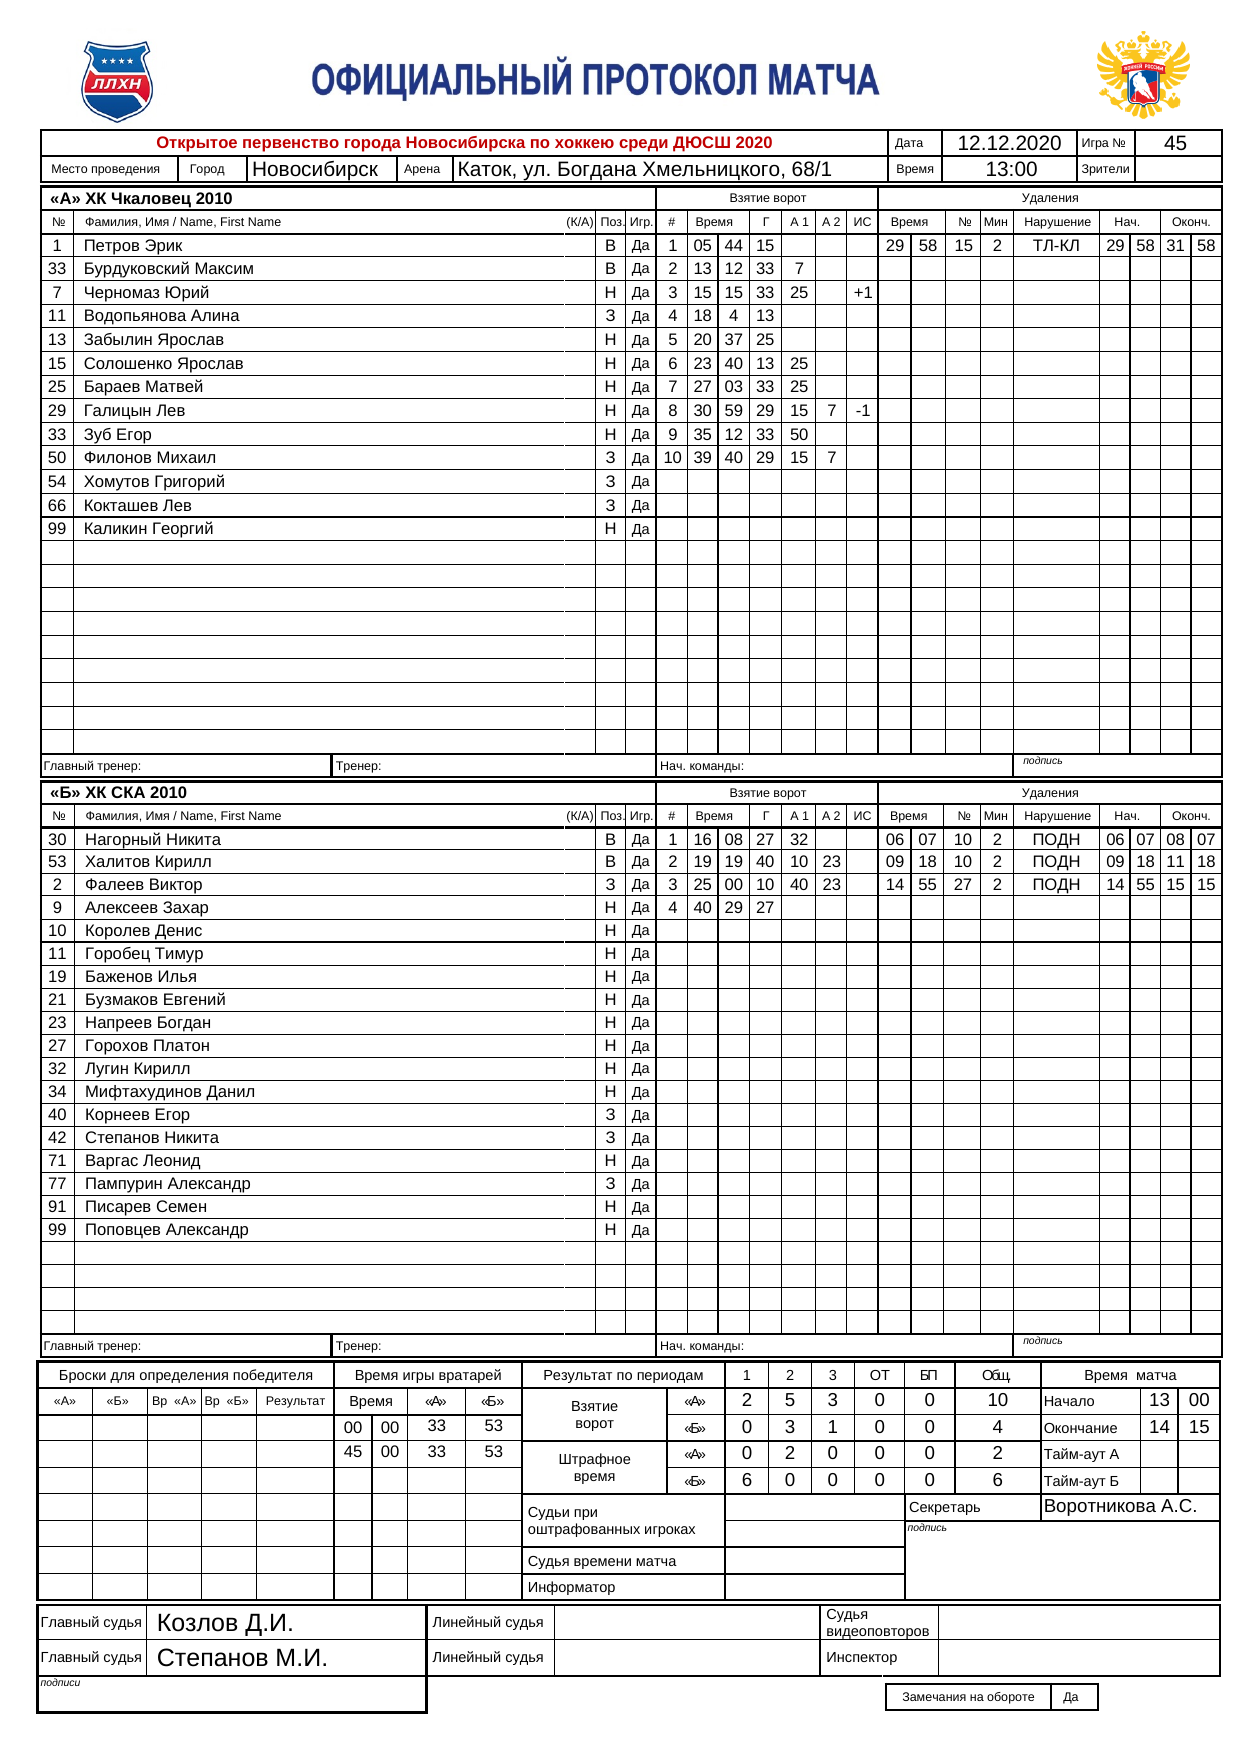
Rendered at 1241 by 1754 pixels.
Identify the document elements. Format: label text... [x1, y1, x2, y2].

table_cell 15 [782, 399, 815, 422]
table_cell [946, 494, 980, 516]
table_cell [148, 1574, 201, 1599]
table_cell [1014, 257, 1099, 280]
table_cell Да [626, 1081, 655, 1103]
table_cell Да [626, 1219, 655, 1241]
table_cell [981, 257, 1013, 280]
table_cell [782, 1081, 815, 1103]
table_cell [1161, 1127, 1190, 1149]
table_cell Инспектор [821, 1640, 938, 1675]
table_cell [1131, 659, 1160, 682]
table_cell [42, 1242, 74, 1264]
table_cell [750, 1012, 781, 1033]
table_cell [847, 730, 877, 753]
table_cell [981, 1058, 1013, 1079]
table_cell Н [596, 399, 625, 422]
table_cell [1014, 399, 1099, 422]
table_cell [39, 1416, 92, 1440]
table_cell Да [626, 966, 655, 987]
table_cell [879, 943, 910, 964]
table_cell [1192, 943, 1221, 964]
table_cell [816, 1242, 846, 1264]
table_cell [1100, 730, 1129, 753]
table_cell [1014, 966, 1099, 987]
table_cell [1014, 1173, 1099, 1195]
table_cell 11 [42, 943, 74, 964]
table_cell [750, 683, 781, 706]
table_cell [847, 494, 877, 516]
table_cell 16 [688, 829, 717, 849]
table_cell [1192, 612, 1221, 634]
table_cell [981, 588, 1013, 611]
table_cell [750, 541, 781, 564]
table_cell [1131, 1127, 1160, 1149]
table_cell [42, 730, 73, 753]
table_cell [1192, 257, 1221, 280]
table_header Взятие ворот [657, 188, 877, 209]
table_header Удаления [879, 783, 1221, 803]
table_cell [879, 257, 910, 280]
table_cell Н [596, 943, 625, 964]
table_cell [847, 235, 877, 256]
table_cell ПОДН [1014, 829, 1099, 849]
table_cell [1014, 423, 1099, 445]
table_cell 1 [42, 235, 73, 256]
table_cell [565, 376, 595, 398]
table_cell [816, 565, 846, 587]
table_cell [148, 1494, 201, 1520]
table_cell Фамилия, Имя / Name, First Name [75, 805, 565, 826]
table_cell [688, 730, 717, 753]
table_cell [657, 1035, 687, 1057]
table_cell [565, 1012, 595, 1033]
table_cell [688, 1288, 717, 1310]
table_cell [879, 1150, 910, 1172]
table_cell Н [596, 376, 625, 398]
table_cell Вр «А» [148, 1389, 201, 1413]
table_cell [1131, 612, 1160, 634]
table_cell [726, 1495, 904, 1520]
table_cell [688, 1265, 717, 1287]
table_cell [1014, 1081, 1099, 1103]
table_cell [657, 943, 687, 964]
table_cell 33 [750, 376, 781, 398]
table_cell [879, 376, 910, 398]
table_cell [981, 659, 1013, 682]
table_cell 29 [1100, 235, 1129, 256]
table_cell 14 [1100, 874, 1129, 895]
table_cell 58 [1192, 235, 1221, 256]
table_cell 18 [1131, 850, 1160, 872]
table_cell [750, 1150, 781, 1172]
table_cell [75, 1265, 564, 1287]
table_cell Штрафное время [523, 1442, 666, 1493]
table_cell [565, 281, 595, 303]
table_cell [879, 1288, 910, 1310]
table_cell [816, 730, 846, 753]
table_cell [946, 683, 980, 706]
table_cell [1014, 636, 1099, 658]
table_cell [42, 636, 73, 658]
table_cell 33 [42, 423, 73, 445]
table_cell [719, 730, 749, 753]
table_cell Главный судья [39, 1640, 146, 1675]
table_cell Да [626, 874, 655, 895]
table_cell 25 [42, 376, 73, 398]
table_cell [1100, 1012, 1129, 1033]
table_cell [719, 1081, 749, 1103]
table_cell [1014, 1311, 1099, 1333]
table_cell Г [750, 805, 781, 826]
table_cell [1161, 541, 1190, 564]
table_cell 54 [42, 470, 73, 493]
table_cell [847, 518, 877, 540]
table_cell [879, 423, 910, 445]
table_cell 53 [466, 1416, 521, 1440]
table_cell 2 [981, 235, 1013, 256]
table_cell [1014, 328, 1099, 351]
table_cell [466, 1521, 521, 1546]
table_cell [42, 565, 73, 587]
table_cell [1161, 1035, 1190, 1057]
table_cell Да [626, 518, 655, 540]
table_cell 40 [719, 352, 749, 374]
table_cell [879, 1219, 910, 1241]
table_cell [257, 1574, 333, 1599]
table_cell [1192, 376, 1221, 398]
table_cell [657, 470, 687, 493]
table_cell [719, 1150, 749, 1172]
table_cell [847, 1012, 877, 1033]
table_cell [657, 966, 687, 987]
table_cell 23 [42, 1012, 74, 1033]
table_cell [847, 1150, 877, 1172]
table_cell [944, 1081, 980, 1103]
table_header БП [905, 1363, 954, 1387]
table_cell [565, 829, 595, 849]
table_cell 15 [719, 281, 749, 303]
table_cell [93, 1441, 147, 1467]
table_cell [719, 1035, 749, 1057]
table_cell [42, 588, 73, 611]
table_cell [847, 1219, 877, 1241]
table_cell [565, 1081, 595, 1103]
table_cell [1141, 1441, 1177, 1467]
table_cell [816, 1288, 846, 1310]
table_cell [946, 518, 980, 540]
table_cell [981, 636, 1013, 658]
table_cell 4 [657, 896, 687, 918]
table_cell [1099, 1682, 1220, 1711]
table_cell Место проведения [42, 157, 177, 181]
table_cell Время [879, 211, 945, 233]
table_header Дата [889, 131, 941, 155]
table_cell 7 [782, 257, 815, 280]
table_cell ПОДН [1014, 874, 1099, 895]
table_cell 03 [719, 376, 749, 398]
table_cell [1161, 659, 1190, 682]
table_cell [719, 541, 749, 564]
table_cell 15 [1161, 874, 1190, 895]
table_cell [816, 1012, 846, 1033]
table_cell [1192, 1219, 1221, 1241]
table_cell [1131, 376, 1160, 398]
table_cell [879, 541, 910, 564]
table_cell [847, 1104, 877, 1126]
table_cell [847, 874, 877, 895]
table_cell Напреев Богдан [75, 1012, 564, 1033]
table_cell 0 [812, 1442, 854, 1467]
table_cell [565, 235, 595, 256]
table_cell [847, 850, 877, 872]
table_cell Н [596, 1058, 625, 1079]
table_cell [782, 1196, 815, 1218]
table_cell [912, 636, 945, 658]
table_cell [847, 328, 877, 351]
table_cell [719, 518, 749, 540]
table_cell [946, 399, 980, 422]
table_cell [883, 1677, 1220, 1681]
table_cell [1192, 659, 1221, 682]
table_cell [373, 1494, 407, 1520]
table_cell [42, 659, 73, 682]
table_cell [981, 920, 1013, 941]
table_cell [719, 707, 749, 729]
table_cell Арена [398, 157, 452, 181]
table_cell [1100, 966, 1129, 987]
table_cell Варгас Леонид [75, 1150, 564, 1172]
table_cell [626, 1311, 655, 1333]
table_cell [782, 966, 815, 987]
table_cell [782, 636, 815, 658]
table_cell [1014, 612, 1099, 634]
table_cell [816, 943, 846, 964]
table_cell [688, 966, 717, 987]
table_cell [719, 659, 749, 682]
table_cell 5 [657, 328, 687, 351]
table_cell [879, 920, 910, 941]
table_cell [750, 707, 781, 729]
table_cell [946, 588, 980, 611]
table_cell [202, 1494, 256, 1520]
table_cell [946, 470, 980, 493]
table_cell 7 [816, 446, 846, 469]
table_cell 20 [688, 328, 717, 351]
table_cell 50 [782, 423, 815, 445]
table_cell [657, 659, 687, 682]
table_cell [912, 1173, 943, 1195]
table_cell [74, 659, 564, 682]
table_cell [1161, 518, 1190, 540]
table_cell [1100, 281, 1129, 303]
table_cell [688, 612, 717, 634]
table_cell [1161, 588, 1190, 611]
table_cell [657, 612, 687, 634]
table_cell Мифтахудинов Данил [75, 1081, 564, 1103]
table_cell «А» [39, 1389, 92, 1413]
table_cell [1014, 1219, 1099, 1241]
table_cell Н [596, 1012, 625, 1033]
table_cell [1014, 1035, 1099, 1057]
table_cell 07 [912, 829, 943, 849]
table_cell [1100, 305, 1129, 327]
table_cell [912, 1288, 943, 1310]
table_cell [657, 1127, 687, 1149]
table_cell [719, 470, 749, 493]
table_cell [1192, 1242, 1221, 1264]
table_cell [726, 1575, 904, 1599]
table_cell [1131, 1311, 1160, 1333]
table_cell 18 [688, 305, 717, 327]
table_cell [1100, 683, 1129, 706]
table_header Время матча [1042, 1363, 1219, 1387]
table_cell [657, 1219, 687, 1241]
table_cell [782, 730, 815, 753]
table_cell З [596, 305, 625, 327]
table_cell [565, 683, 595, 706]
table_cell (К/А) [565, 805, 595, 826]
table_cell [1192, 920, 1221, 941]
table_cell # [657, 805, 687, 826]
table_cell Водопьянова Алина [74, 305, 564, 327]
table_cell 37 [719, 328, 749, 351]
table_cell [879, 1265, 910, 1287]
table_cell [782, 659, 815, 682]
table_cell Да [626, 1150, 655, 1172]
table_cell [688, 1127, 717, 1149]
table_cell Главный тренер: [42, 1335, 330, 1356]
table_cell [847, 423, 877, 445]
table_cell [719, 565, 749, 587]
table_cell [688, 1311, 717, 1333]
table_cell [912, 376, 945, 398]
table_cell [816, 588, 846, 611]
table_cell [782, 1288, 815, 1310]
table_cell В [596, 829, 625, 849]
table_cell [1131, 943, 1160, 964]
table_cell 2 [42, 874, 74, 895]
table_cell [626, 683, 655, 706]
table_cell [596, 636, 625, 658]
table_cell 19 [42, 966, 74, 987]
table_cell 35 [688, 423, 717, 445]
table_cell [847, 896, 877, 918]
table_cell Да [626, 446, 655, 469]
table_cell 09 [879, 850, 910, 872]
picture [5, 28, 1197, 129]
table_cell 15 [688, 281, 717, 303]
table_cell [42, 1311, 74, 1333]
table_cell [565, 518, 595, 540]
table_cell [466, 1494, 521, 1520]
table_cell Новосибирск [248, 157, 396, 181]
table_cell [565, 966, 595, 987]
table_cell Да [626, 850, 655, 872]
table_cell «Б» [668, 1468, 724, 1493]
table_cell [1161, 423, 1190, 445]
table_cell Н [596, 966, 625, 987]
table_cell Поз. [596, 211, 625, 233]
table_cell [1131, 730, 1160, 753]
table_cell 45 [335, 1441, 371, 1467]
table_cell [1014, 376, 1099, 398]
table_cell [1100, 470, 1129, 493]
table_cell [981, 565, 1013, 587]
table_cell [565, 920, 595, 941]
table_cell [1014, 1150, 1099, 1172]
table_cell № [944, 805, 980, 826]
table_cell [1192, 1127, 1221, 1149]
table_cell [1192, 636, 1221, 658]
table_cell Оконч. [1161, 805, 1221, 826]
table_cell подпись [1014, 1335, 1221, 1356]
table_cell 15 [1179, 1415, 1219, 1440]
table_cell [912, 1196, 943, 1218]
table_cell [782, 1242, 815, 1264]
table_cell [981, 305, 1013, 327]
table_cell 6 [657, 352, 687, 374]
table_cell [719, 1104, 749, 1126]
table_cell [1161, 966, 1190, 987]
table_cell 27 [944, 874, 980, 895]
table_cell 0 [855, 1415, 904, 1440]
table_cell 19 [688, 850, 717, 872]
table_cell Да [626, 399, 655, 422]
table_cell [847, 659, 877, 682]
table_cell [74, 612, 564, 634]
table_cell 44 [719, 235, 749, 256]
table_cell [750, 920, 781, 941]
table_cell [1131, 1035, 1160, 1057]
table_cell [257, 1416, 333, 1440]
table_cell 33 [408, 1441, 465, 1467]
table_header 1 [726, 1363, 768, 1387]
table_cell [847, 1035, 877, 1057]
table_cell А 2 [816, 805, 846, 826]
table_cell [879, 1242, 910, 1264]
table_cell 33 [750, 257, 781, 280]
table_cell [1161, 1058, 1190, 1079]
table_cell [466, 1574, 521, 1599]
table_cell [1100, 1150, 1129, 1172]
table_cell [816, 541, 846, 564]
table_cell [1014, 518, 1099, 540]
table_cell Мин [981, 211, 1013, 233]
table_cell [981, 446, 1013, 469]
table_cell [74, 636, 564, 658]
table_cell [912, 352, 945, 374]
table_cell [847, 1081, 877, 1103]
table_cell [1131, 541, 1160, 564]
table_cell [555, 1606, 819, 1639]
table_cell [847, 829, 877, 849]
table_cell [816, 423, 846, 445]
table_cell Нач. команды: [657, 1335, 1012, 1356]
table_cell [626, 588, 655, 611]
table_cell [879, 730, 910, 753]
table_cell [981, 518, 1013, 540]
table_cell [565, 850, 595, 872]
table_cell [1161, 328, 1190, 351]
table_cell [719, 494, 749, 516]
table_cell Степанов М.И. [147, 1640, 425, 1675]
table_cell [782, 1058, 815, 1079]
table_cell Халитов Кирилл [75, 850, 564, 872]
table_cell [879, 1035, 910, 1057]
table_cell Да [626, 1196, 655, 1218]
table_cell [847, 541, 877, 564]
table_cell Поповцев Александр [75, 1219, 564, 1241]
table_cell 00 [1179, 1389, 1219, 1413]
table_cell [946, 446, 980, 469]
table_cell 0 [726, 1415, 768, 1440]
table_cell Н [596, 1035, 625, 1057]
table_cell [912, 920, 943, 941]
table_cell [74, 683, 564, 706]
table_cell 66 [42, 494, 73, 516]
table_cell [912, 470, 945, 493]
table_cell [1161, 446, 1190, 469]
table_cell [782, 1265, 815, 1287]
table_cell «Б » [466, 1389, 521, 1413]
table_cell [946, 305, 980, 327]
table_cell [565, 1173, 595, 1195]
table_cell ТЛ-КЛ [1014, 235, 1099, 256]
table_cell [1192, 1150, 1221, 1172]
table_cell [408, 1547, 465, 1573]
table_cell [148, 1547, 201, 1573]
table_cell [879, 636, 910, 658]
table_cell [596, 683, 625, 706]
table_cell [816, 1150, 846, 1172]
table_cell [39, 1468, 92, 1493]
table_cell 11 [1161, 850, 1190, 872]
table_cell [1131, 1150, 1160, 1172]
table_cell 4 [657, 305, 687, 327]
table_cell [944, 1035, 980, 1057]
table_cell [1192, 305, 1221, 327]
table_cell [847, 588, 877, 611]
table_cell Фалеев Виктор [75, 874, 564, 895]
table_cell [816, 1104, 846, 1126]
table_cell [202, 1574, 256, 1599]
table_cell [42, 707, 73, 729]
table_cell [1131, 707, 1160, 729]
table_cell [912, 1035, 943, 1057]
table_cell [1161, 352, 1190, 374]
table_cell [981, 494, 1013, 516]
table_cell [1192, 1012, 1221, 1033]
table_cell [719, 588, 749, 611]
table_cell [879, 1311, 910, 1333]
table_cell [1161, 1242, 1190, 1264]
table_cell Игр. [626, 211, 655, 233]
table_cell [944, 1219, 980, 1241]
table_cell [1014, 565, 1099, 587]
table_cell Тайм-аут А [1042, 1441, 1140, 1467]
table_cell [879, 470, 910, 493]
table_cell 3 [657, 281, 687, 303]
table_cell [816, 494, 846, 516]
table_cell [1131, 518, 1160, 540]
table_cell Н [596, 989, 625, 1011]
table_cell 0 [855, 1442, 904, 1467]
table_cell [946, 257, 980, 280]
table_cell [879, 966, 910, 987]
table_cell [912, 423, 945, 445]
table_cell [879, 588, 910, 611]
table_cell № [42, 805, 74, 826]
table_cell 6 [956, 1468, 1040, 1493]
table_cell 10 [782, 850, 815, 872]
table_cell 0 [905, 1468, 954, 1493]
table_cell [912, 541, 945, 564]
table_cell [946, 612, 980, 634]
table_cell Да [626, 896, 655, 918]
table_cell [912, 1242, 943, 1264]
table_cell [912, 257, 945, 280]
table_cell [946, 281, 980, 303]
table_cell [912, 399, 945, 422]
table_cell [1014, 989, 1099, 1011]
table_cell [42, 683, 73, 706]
table_cell «Б» [668, 1415, 724, 1440]
table_cell [1192, 281, 1221, 303]
table_cell [1161, 1311, 1190, 1333]
table_cell [1014, 588, 1099, 611]
table_cell 6 [726, 1468, 768, 1493]
table_cell [657, 588, 687, 611]
table_cell [719, 683, 749, 706]
table_cell [688, 1173, 717, 1195]
table_cell [688, 659, 717, 682]
table_cell [816, 683, 846, 706]
table_cell [1131, 1104, 1160, 1126]
table_cell [879, 494, 910, 516]
table_cell З [596, 1173, 625, 1195]
table_cell [782, 494, 815, 516]
table_cell ИС [847, 211, 877, 233]
table_cell З [596, 470, 625, 493]
table_cell [42, 1265, 74, 1287]
table_cell [1192, 1104, 1221, 1126]
table_cell [1014, 1242, 1099, 1264]
table_cell [946, 328, 980, 351]
table_cell 1 [657, 829, 687, 849]
table_cell Время [688, 211, 749, 233]
table_cell [750, 1173, 781, 1195]
table_cell [565, 874, 595, 895]
table_cell 7 [816, 399, 846, 422]
table_cell [1100, 989, 1129, 1011]
table_cell [1161, 257, 1190, 280]
table_cell [1179, 1441, 1219, 1467]
table_cell [596, 659, 625, 682]
table_cell [1014, 896, 1099, 918]
table_cell [565, 446, 595, 469]
table_cell 15 [946, 235, 980, 256]
table_cell [93, 1468, 147, 1493]
table_cell [1014, 1012, 1099, 1033]
table_cell 13 [750, 305, 781, 327]
table_cell [148, 1468, 201, 1493]
table_cell 2 [956, 1442, 1040, 1467]
table_cell [335, 1547, 371, 1573]
table_cell Время [889, 157, 941, 181]
table_cell [816, 281, 846, 303]
table_cell [750, 612, 781, 634]
table_cell [373, 1468, 407, 1493]
table_cell [782, 1219, 815, 1241]
table_cell Пампурин Александр [75, 1173, 564, 1195]
table_cell [782, 565, 815, 587]
table_cell 13 [688, 257, 717, 280]
table_cell 0 [769, 1468, 811, 1493]
table_cell Каток, ул. Богдана Хмельницкого, 68/1 [454, 157, 887, 181]
table_cell Да [626, 1035, 655, 1057]
table_cell [657, 1173, 687, 1195]
table_cell 08 [719, 829, 749, 849]
table_cell 25 [782, 376, 815, 398]
table_cell [912, 730, 945, 753]
table_cell 07 [1131, 829, 1160, 849]
table_cell [1192, 588, 1221, 611]
table_cell [912, 896, 943, 918]
table_cell Зуб Егор [74, 423, 564, 445]
table_cell [565, 1104, 595, 1126]
table_cell [657, 1242, 687, 1264]
table_cell [847, 989, 877, 1011]
table_cell [912, 1150, 943, 1172]
table_cell [750, 1265, 781, 1287]
table_cell Да [626, 920, 655, 941]
table_cell 2 [981, 874, 1013, 895]
table_cell 23 [688, 352, 717, 374]
table_cell [879, 1127, 910, 1149]
table_cell 15 [750, 235, 781, 256]
table_cell [688, 1242, 717, 1264]
table_cell [74, 707, 564, 729]
table_cell [93, 1521, 147, 1546]
table_cell [750, 565, 781, 587]
table_cell [1014, 1288, 1099, 1310]
table_cell 5 [769, 1389, 811, 1413]
table_cell [847, 1265, 877, 1287]
table_cell Да [626, 494, 655, 516]
table_cell [782, 612, 815, 634]
table_cell [750, 989, 781, 1011]
table_cell [816, 636, 846, 658]
table_cell [1014, 730, 1099, 753]
table_cell 25 [782, 281, 815, 303]
table_cell [1161, 730, 1190, 753]
table_cell 9 [42, 896, 74, 918]
table_cell ИС [847, 805, 877, 826]
table_cell Город [179, 157, 246, 181]
table_cell [596, 565, 625, 587]
table_cell А 2 [816, 211, 846, 233]
table_cell [981, 399, 1013, 422]
table_cell [565, 989, 595, 1011]
table_cell [626, 565, 655, 587]
table_cell [946, 352, 980, 374]
table_cell [847, 257, 877, 280]
table_cell Результат [257, 1389, 333, 1413]
table_cell [657, 1150, 687, 1172]
table_cell [1161, 1219, 1190, 1241]
table_cell [782, 707, 815, 729]
table_cell [750, 1288, 781, 1310]
table_cell [981, 1150, 1013, 1172]
table_cell [1161, 612, 1190, 634]
table_cell Да [626, 328, 655, 351]
table_cell Главный тренер: [42, 755, 330, 776]
table_header Время игры вратарей [335, 1363, 521, 1387]
table_cell [1131, 257, 1160, 280]
table_cell Начало [1042, 1389, 1140, 1413]
table_cell [1100, 446, 1129, 469]
table_cell [750, 636, 781, 658]
table_cell [1192, 966, 1221, 987]
table_cell [944, 1196, 980, 1218]
table_cell [816, 1081, 846, 1103]
table_cell 1 [812, 1415, 854, 1440]
table_cell [816, 1173, 846, 1195]
table_cell [944, 1311, 980, 1333]
table_cell [657, 920, 687, 941]
table_cell [688, 494, 717, 516]
table_cell [565, 1035, 595, 1057]
table_cell [1192, 541, 1221, 564]
table_cell Время [335, 1389, 407, 1413]
table_cell [1179, 1468, 1219, 1493]
table_cell [1192, 518, 1221, 540]
table_cell [1192, 989, 1221, 1011]
table_cell [816, 305, 846, 327]
table_header 12.12.2020 [943, 131, 1076, 155]
table_cell [74, 588, 564, 611]
table_cell [688, 565, 717, 587]
table_cell [565, 423, 595, 445]
table_cell Н [596, 1196, 625, 1218]
table_cell [565, 730, 595, 753]
table_cell Писарев Семен [75, 1196, 564, 1218]
table_cell [879, 565, 910, 587]
table_cell [981, 423, 1013, 445]
table_cell [816, 1058, 846, 1079]
table_cell [596, 588, 625, 611]
table_cell [1161, 1265, 1190, 1287]
table_cell [42, 612, 73, 634]
table_cell 29 [750, 399, 781, 422]
table_cell [1161, 376, 1190, 398]
table_header Открытое первенство города Новосибирска по хоккею среди ДЮСШ 2020 [42, 131, 887, 155]
table_cell 13 [750, 352, 781, 374]
table_cell 40 [42, 1104, 74, 1126]
table_cell [847, 446, 877, 469]
table_cell [944, 920, 980, 941]
table_cell [335, 1574, 371, 1599]
table_cell [912, 565, 945, 587]
table_header Общ. [956, 1363, 1040, 1387]
table_cell [148, 1521, 201, 1546]
table_cell [1131, 1288, 1160, 1310]
table_cell [1161, 920, 1190, 941]
table_cell [847, 920, 877, 941]
table_cell [1161, 683, 1190, 706]
table_cell 06 [879, 829, 910, 849]
table_cell [657, 565, 687, 587]
table_cell [782, 518, 815, 540]
table_cell Нач. [1100, 211, 1160, 233]
table_cell [816, 1311, 846, 1333]
table_cell «А» [668, 1389, 724, 1413]
table_cell [1192, 494, 1221, 516]
table_cell [688, 541, 717, 564]
table_cell № [42, 211, 73, 233]
table_cell Нарушение [1014, 805, 1099, 826]
table_cell [1192, 1311, 1221, 1333]
table_cell [879, 1058, 910, 1079]
table_cell З [596, 1127, 625, 1149]
table_cell [1100, 1035, 1129, 1057]
table_cell Горобец Тимур [75, 943, 564, 964]
table_cell [816, 518, 846, 540]
table_cell [750, 588, 781, 611]
table_cell [719, 1127, 749, 1149]
table_cell [981, 1288, 1013, 1310]
table_cell 40 [688, 896, 717, 918]
table_header Броски для определения победителя [39, 1363, 333, 1387]
table_cell [847, 943, 877, 964]
table_cell [688, 588, 717, 611]
table_cell 27 [42, 1035, 74, 1057]
table_cell [879, 1104, 910, 1126]
table_cell Да [626, 1058, 655, 1079]
table_cell [565, 257, 595, 280]
table_cell [565, 1311, 595, 1333]
table_cell [944, 896, 980, 918]
table_cell [750, 659, 781, 682]
table_cell [912, 518, 945, 540]
table_cell [1192, 352, 1221, 374]
table_cell [719, 989, 749, 1011]
table_cell [626, 707, 655, 729]
table_cell [1100, 1242, 1129, 1264]
table_cell [555, 1640, 819, 1675]
table_cell № [946, 211, 980, 233]
table_cell [816, 989, 846, 1011]
table_cell [626, 1288, 655, 1310]
table_cell [1161, 896, 1190, 918]
table_cell [657, 1104, 687, 1126]
table_cell [981, 1265, 1013, 1287]
table_cell [1014, 446, 1099, 469]
table_cell [719, 1173, 749, 1195]
table_cell [981, 612, 1013, 634]
table_cell [816, 328, 846, 351]
table_cell [847, 636, 877, 658]
table_cell [596, 730, 625, 753]
table_cell [816, 1265, 846, 1287]
table_cell [847, 612, 877, 634]
table_cell 0 [812, 1468, 854, 1493]
table_cell [1014, 707, 1099, 729]
table_cell 08 [1161, 829, 1190, 849]
table_cell [1131, 423, 1160, 445]
table_cell Бараев Матвей [74, 376, 564, 398]
table_cell [912, 1081, 943, 1103]
table_cell [1131, 636, 1160, 658]
table_cell [1161, 305, 1190, 327]
table_cell [1192, 707, 1221, 729]
table_cell [981, 943, 1013, 964]
table_cell [202, 1521, 256, 1546]
table_cell 21 [42, 989, 74, 1011]
table_cell Нарушение [1014, 211, 1099, 233]
table_cell [1100, 659, 1129, 682]
table_cell Лугин Кирилл [75, 1058, 564, 1079]
table_cell [816, 920, 846, 941]
table_cell [1131, 494, 1160, 516]
table_cell [981, 1196, 1013, 1218]
table_cell [657, 494, 687, 516]
table_cell [816, 896, 846, 918]
table_cell [657, 683, 687, 706]
table_cell [750, 1081, 781, 1103]
table_cell А 1 [782, 805, 815, 826]
table_cell [981, 730, 1013, 753]
table_cell [39, 1574, 92, 1599]
table_cell [688, 1012, 717, 1033]
table_cell 2 [726, 1389, 768, 1413]
table_cell [75, 1242, 564, 1264]
table_cell [1131, 966, 1160, 987]
table_cell 00 [335, 1416, 371, 1440]
table_cell [981, 707, 1013, 729]
table_cell [1014, 1196, 1099, 1218]
table_cell [750, 1035, 781, 1057]
table_cell [1014, 1058, 1099, 1079]
table_cell [1100, 612, 1129, 634]
table_cell 59 [719, 399, 749, 422]
table_cell [1161, 636, 1190, 658]
table_cell [257, 1468, 333, 1493]
table_cell [912, 1219, 943, 1241]
table_cell [1131, 1058, 1160, 1079]
table_cell Галицын Лев [74, 399, 564, 422]
table_cell [1161, 1012, 1190, 1033]
table_cell [912, 683, 945, 706]
table_cell 3 [812, 1389, 854, 1413]
table_cell [1192, 896, 1221, 918]
table_cell [1192, 683, 1221, 706]
table_cell [74, 541, 564, 564]
table_cell [879, 305, 910, 327]
table_cell [879, 1196, 910, 1218]
table_cell [565, 1150, 595, 1172]
table_cell [944, 1104, 980, 1126]
table_cell [946, 636, 980, 658]
table_cell [782, 989, 815, 1011]
table_cell Да [626, 829, 655, 849]
table_cell [1014, 1127, 1099, 1149]
table_cell 14 [879, 874, 910, 895]
table_cell [1100, 399, 1129, 422]
table_cell [1161, 1196, 1190, 1218]
table_cell [1131, 1242, 1160, 1264]
table_header Результат по периодам [523, 1363, 724, 1387]
table_cell Судья видеоповторов [821, 1606, 938, 1639]
table_cell [1100, 376, 1129, 398]
table_cell Хомутов Григорий [74, 470, 564, 493]
table_cell +1 [847, 281, 877, 303]
table_cell 30 [42, 829, 74, 849]
table_header Замечания на обороте [887, 1685, 1050, 1709]
table_cell [750, 1058, 781, 1079]
table_cell Н [596, 352, 625, 374]
table_cell [202, 1547, 256, 1573]
table_cell [1014, 305, 1099, 327]
table_cell [1131, 328, 1160, 351]
table_cell [912, 588, 945, 611]
table_cell Оконч. [1161, 211, 1221, 233]
table_cell [1014, 281, 1099, 303]
table_cell Линейный судья [428, 1640, 554, 1675]
table_cell 23 [816, 850, 846, 872]
table_cell 3 [769, 1415, 811, 1440]
table_cell 0 [726, 1442, 768, 1467]
table_cell [981, 328, 1013, 351]
table_cell [847, 683, 877, 706]
table_cell [981, 1173, 1013, 1195]
table_cell [1100, 1127, 1129, 1149]
table_cell [912, 943, 943, 964]
table_cell [1131, 352, 1160, 374]
table_cell [847, 1173, 877, 1195]
table_cell [944, 1058, 980, 1079]
table_cell [1131, 920, 1160, 941]
table_cell 99 [42, 1219, 74, 1241]
table_cell [688, 1150, 717, 1172]
table_cell [257, 1521, 333, 1546]
table_cell [93, 1494, 147, 1520]
table_cell [657, 1288, 687, 1310]
table_cell Да [626, 423, 655, 445]
table_cell [466, 1547, 521, 1573]
table_cell [816, 707, 846, 729]
table_cell [912, 305, 945, 327]
table_cell [879, 352, 910, 374]
table_cell 09 [1100, 850, 1129, 872]
table_cell [750, 1127, 781, 1149]
table_cell [335, 1521, 371, 1546]
table_cell 10 [956, 1389, 1040, 1413]
table_cell [39, 1521, 92, 1546]
table_cell Да [626, 943, 655, 964]
table_cell Да [626, 281, 655, 303]
table_cell [565, 588, 595, 611]
table_cell [912, 966, 943, 987]
table_cell [257, 1494, 333, 1520]
table_cell [719, 1265, 749, 1287]
table_cell [1100, 588, 1129, 611]
table_cell [879, 683, 910, 706]
table_cell Главный судья [39, 1606, 146, 1639]
table_cell [750, 1219, 781, 1241]
table_cell 7 [657, 376, 687, 398]
table_header Игра № [1078, 131, 1134, 155]
table_cell Время [879, 805, 943, 826]
table_cell [1100, 423, 1129, 445]
table_cell [1192, 1288, 1221, 1310]
table_cell [1100, 328, 1129, 351]
table_cell [626, 541, 655, 564]
table_cell [596, 1242, 625, 1264]
table_cell [93, 1547, 147, 1573]
table_cell [719, 1288, 749, 1310]
table_cell [944, 1265, 980, 1287]
table_cell [1131, 1196, 1160, 1218]
table_cell [657, 636, 687, 658]
table_cell [1100, 518, 1129, 540]
table_cell 10 [944, 850, 980, 872]
table_cell Нагорный Никита [75, 829, 564, 849]
table_cell Да [626, 376, 655, 398]
table_cell Солошенко Ярослав [74, 352, 564, 374]
table_cell [981, 1242, 1013, 1264]
table_cell [373, 1574, 407, 1599]
table_cell 2 [657, 257, 687, 280]
table_cell 7 [42, 281, 73, 303]
table_cell Баженов Илья [75, 966, 564, 987]
table_cell [939, 1640, 1219, 1675]
table_cell [981, 1104, 1013, 1126]
table_cell 2 [981, 829, 1013, 849]
table_cell [816, 1196, 846, 1218]
table_cell [565, 659, 595, 682]
table_header Да [1052, 1685, 1097, 1709]
table_cell А 1 [782, 211, 815, 233]
table_cell [39, 1441, 92, 1467]
table_cell 14 [1141, 1415, 1177, 1440]
table_cell [782, 470, 815, 493]
table_cell [1161, 707, 1190, 729]
table_header Взятие ворот [657, 783, 877, 803]
table_cell [912, 1127, 943, 1149]
table_cell [565, 470, 595, 493]
table_cell [74, 730, 564, 753]
table_cell [981, 1219, 1013, 1241]
table_cell 2 [769, 1442, 811, 1467]
table_cell Н [596, 1081, 625, 1103]
table_cell подпись [906, 1522, 1219, 1599]
table_cell [816, 1035, 846, 1057]
table_cell Тренер: [333, 1335, 655, 1356]
table_cell Степанов Никита [75, 1127, 564, 1149]
table_cell [565, 1219, 595, 1241]
table_cell [981, 683, 1013, 706]
table_cell Бурдуковский Максим [74, 257, 564, 280]
table_cell [847, 352, 877, 374]
table_cell [1100, 896, 1129, 918]
table_cell [981, 989, 1013, 1011]
table_cell 27 [750, 896, 781, 918]
table_cell З [596, 446, 625, 469]
table_cell [944, 943, 980, 964]
table_cell [1192, 1196, 1221, 1218]
table_cell [1141, 1468, 1177, 1493]
table_cell Да [626, 989, 655, 1011]
table_cell Королев Денис [75, 920, 564, 941]
table_cell [688, 1219, 717, 1241]
table_cell [912, 446, 945, 469]
table_cell 27 [688, 376, 717, 398]
table_cell [1100, 1173, 1129, 1195]
table_cell [688, 1081, 717, 1103]
table_cell Поз. [596, 805, 625, 826]
table_cell Игр. [626, 805, 655, 826]
table_cell 33 [408, 1416, 465, 1440]
table_cell [879, 446, 910, 469]
table_cell [981, 1311, 1013, 1333]
table_cell [981, 896, 1013, 918]
table_cell 29 [750, 446, 781, 469]
table_cell [1014, 541, 1099, 564]
table_cell [657, 1012, 687, 1033]
table_cell [981, 470, 1013, 493]
table_cell [782, 305, 815, 327]
table_cell [148, 1416, 201, 1440]
table_cell [1100, 636, 1129, 658]
table_cell [565, 707, 595, 729]
table_cell [847, 966, 877, 987]
table_cell В [596, 257, 625, 280]
table_cell [847, 565, 877, 587]
table_cell [1161, 1150, 1190, 1172]
table_cell [912, 281, 945, 303]
table_cell [879, 1173, 910, 1195]
table_cell [981, 376, 1013, 398]
table_cell [202, 1441, 256, 1467]
table_cell Да [626, 257, 655, 280]
table_cell [782, 683, 815, 706]
table_cell [565, 352, 595, 374]
table_cell [981, 1035, 1013, 1057]
table_cell [1131, 683, 1160, 706]
table_cell 00 [373, 1416, 407, 1440]
table_cell 25 [750, 328, 781, 351]
table_cell Н [596, 1150, 625, 1172]
table_cell [1131, 896, 1160, 918]
table_cell 10 [750, 874, 781, 895]
table_cell [1100, 1058, 1129, 1079]
table_cell Бузмаков Евгений [75, 989, 564, 1011]
table_header 3 [812, 1363, 854, 1387]
table_cell [1161, 1288, 1190, 1310]
table_cell [981, 1127, 1013, 1149]
table_cell [1192, 730, 1221, 753]
table_cell Да [626, 470, 655, 493]
table_cell 40 [719, 446, 749, 469]
table_cell [428, 1677, 882, 1711]
table_cell [657, 707, 687, 729]
table_cell 71 [42, 1150, 74, 1172]
table_cell Корнеев Егор [75, 1104, 564, 1126]
table_cell [782, 1311, 815, 1333]
table_cell Зрители [1078, 157, 1134, 181]
table_cell 33 [42, 257, 73, 280]
table_cell [750, 966, 781, 987]
table_cell 10 [657, 446, 687, 469]
table_cell [946, 541, 980, 564]
table_cell 06 [1100, 829, 1129, 849]
table_cell [782, 1173, 815, 1195]
table_cell [408, 1574, 465, 1599]
table_cell [565, 612, 595, 634]
table_cell [981, 541, 1013, 564]
table_cell [750, 1104, 781, 1126]
table_cell (К/А) [565, 211, 595, 233]
table_cell [626, 636, 655, 658]
table_cell [750, 494, 781, 516]
table_cell 33 [750, 423, 781, 445]
table_cell В [596, 235, 625, 256]
table_cell [1192, 1173, 1221, 1195]
table_cell [719, 943, 749, 964]
table_cell [373, 1547, 407, 1573]
table_cell «Б» [93, 1389, 147, 1413]
table_cell 30 [688, 399, 717, 422]
table_cell [596, 541, 625, 564]
table_cell [1014, 352, 1099, 374]
table_cell [750, 470, 781, 493]
table_cell [596, 1288, 625, 1310]
table_cell [782, 328, 815, 351]
table_cell Н [596, 1219, 625, 1241]
table_cell 18 [1192, 850, 1221, 872]
table_cell 12 [719, 423, 749, 445]
table_cell [1100, 541, 1129, 564]
table_cell 91 [42, 1196, 74, 1218]
table_cell подписи [39, 1677, 425, 1711]
table_cell [879, 1012, 910, 1033]
table_cell [1131, 588, 1160, 611]
table_cell [816, 612, 846, 634]
table_cell [93, 1416, 147, 1440]
table_cell [657, 1311, 687, 1333]
table_cell [596, 1265, 625, 1287]
table_cell 13:00 [943, 157, 1076, 181]
table_cell [782, 541, 815, 564]
table_cell 2 [981, 850, 1013, 872]
table_cell 40 [750, 850, 781, 872]
table_cell 0 [855, 1389, 904, 1413]
table_cell Судья времени матча [523, 1548, 724, 1573]
table_cell [1014, 943, 1099, 964]
table_cell [565, 494, 595, 516]
table_cell 77 [42, 1173, 74, 1195]
table_cell 19 [719, 850, 749, 872]
table_cell [782, 920, 815, 941]
table_cell [847, 1288, 877, 1310]
table_cell 55 [1131, 874, 1160, 895]
table_cell [816, 659, 846, 682]
table_cell [1161, 1104, 1190, 1126]
table_cell [816, 829, 846, 849]
table_cell [565, 1265, 595, 1287]
table_cell 0 [905, 1389, 954, 1413]
table_cell 32 [42, 1058, 74, 1079]
table_cell [879, 989, 910, 1011]
table_cell [750, 518, 781, 540]
table_cell [565, 896, 595, 918]
table_cell Петров Эрик [74, 235, 564, 256]
table_cell [912, 612, 945, 634]
table_cell [1014, 1104, 1099, 1126]
table_cell [1100, 920, 1129, 941]
table_cell [1192, 1265, 1221, 1287]
table_cell [1100, 1196, 1129, 1218]
table_cell [1100, 565, 1129, 587]
table_cell 12 [719, 257, 749, 280]
table_cell [816, 235, 846, 256]
table_cell [944, 1150, 980, 1172]
table_cell 53 [466, 1441, 521, 1467]
table_cell [782, 1035, 815, 1057]
table_cell [944, 966, 980, 987]
table_cell [719, 612, 749, 634]
table_cell [657, 1058, 687, 1079]
table_cell [1161, 494, 1190, 516]
table_cell [879, 518, 910, 540]
table_cell [719, 1012, 749, 1033]
table_cell [1192, 1035, 1221, 1057]
table_cell [750, 1196, 781, 1218]
table_cell [912, 1012, 943, 1033]
table_cell Н [596, 423, 625, 445]
table_cell [688, 920, 717, 941]
table_cell 18 [912, 850, 943, 872]
table_cell [782, 1012, 815, 1033]
table_cell [944, 1173, 980, 1195]
table_cell Алексеев Захар [75, 896, 564, 918]
table_cell [1192, 1058, 1221, 1079]
table_cell [981, 966, 1013, 987]
table_cell Филонов Михаил [74, 446, 564, 469]
table_cell [1131, 446, 1160, 469]
table_cell [847, 1058, 877, 1079]
table_cell [688, 636, 717, 658]
table_cell [1136, 157, 1221, 181]
table_cell [657, 730, 687, 753]
table_cell [750, 730, 781, 753]
table_cell Г [750, 211, 781, 233]
table_cell Время [688, 805, 749, 826]
table_cell [596, 612, 625, 634]
table_cell 29 [42, 399, 73, 422]
table_cell [1100, 494, 1129, 516]
table_cell Н [596, 281, 625, 303]
table_cell [847, 305, 877, 327]
table_cell [688, 1196, 717, 1218]
table_cell 23 [816, 874, 846, 895]
table_cell [1014, 1265, 1099, 1287]
table_cell [847, 1196, 877, 1218]
table_cell [912, 328, 945, 351]
table_cell [1161, 943, 1190, 964]
table_cell [912, 1058, 943, 1079]
table_cell [879, 707, 910, 729]
table_cell [596, 1311, 625, 1333]
table_header «Б» ХК СКА 2010 [42, 783, 655, 803]
table_cell [42, 1288, 74, 1310]
table_cell [75, 1288, 564, 1310]
table_cell [946, 376, 980, 398]
table_cell «А» [668, 1442, 724, 1467]
table_cell [565, 1127, 595, 1149]
table_cell [847, 376, 877, 398]
table_cell З [596, 494, 625, 516]
table_cell Фамилия, Имя / Name, First Name [74, 211, 565, 233]
table_cell [1100, 1081, 1129, 1103]
table_cell Н [596, 896, 625, 918]
table_cell 13 [42, 328, 73, 351]
table_cell [1131, 399, 1160, 422]
table_cell [1192, 565, 1221, 587]
table_cell 0 [905, 1415, 954, 1440]
table_cell [565, 1196, 595, 1218]
table_cell [565, 636, 595, 658]
table_header ОТ [855, 1363, 904, 1387]
table_cell [719, 1196, 749, 1218]
table_cell 3 [657, 874, 687, 895]
table_cell [1100, 1311, 1129, 1333]
table_cell [750, 1242, 781, 1264]
table_cell [39, 1547, 92, 1573]
table_cell [782, 235, 815, 256]
table_cell [750, 1311, 781, 1333]
table_cell Да [626, 352, 655, 374]
table_cell [1100, 943, 1129, 964]
table_cell [726, 1548, 904, 1573]
table_cell [565, 1242, 595, 1264]
table_cell [1192, 446, 1221, 469]
table_cell -1 [847, 399, 877, 422]
table_header «А» ХК Чкаловец 2010 [42, 188, 655, 209]
table_cell [626, 1242, 655, 1264]
table_cell [981, 281, 1013, 303]
table_cell 58 [1131, 235, 1160, 256]
table_cell [782, 1104, 815, 1126]
table_cell [688, 470, 717, 493]
table_cell [847, 470, 877, 493]
table_cell 15 [782, 446, 815, 469]
table_cell [719, 966, 749, 987]
table_cell [1014, 683, 1099, 706]
table_cell [688, 943, 717, 964]
table_cell [879, 328, 910, 351]
table_cell [1161, 565, 1190, 587]
table_cell [657, 541, 687, 564]
table_cell [946, 730, 980, 753]
table_cell [335, 1494, 371, 1520]
table_cell [1161, 989, 1190, 1011]
table_cell [782, 896, 815, 918]
table_cell [657, 1081, 687, 1103]
table_cell 4 [956, 1415, 1040, 1440]
table_cell 58 [912, 235, 945, 256]
table_cell [1100, 257, 1129, 280]
table_cell [879, 896, 910, 918]
table_cell [1161, 470, 1190, 493]
table_cell 4 [719, 305, 749, 327]
table_cell [1100, 1219, 1129, 1241]
table_cell [565, 1058, 595, 1079]
table_cell Секретарь [906, 1495, 1040, 1520]
table_cell [565, 305, 595, 327]
table_cell [816, 257, 846, 280]
table_cell [565, 565, 595, 587]
table_cell [912, 1265, 943, 1287]
table_cell Тайм-аут Б [1042, 1468, 1140, 1493]
table_cell 99 [42, 518, 73, 540]
table_cell Кокташев Лев [74, 494, 564, 516]
table_cell [1161, 1173, 1190, 1195]
table_cell [1100, 1104, 1129, 1126]
table_cell [946, 659, 980, 682]
table_cell [1100, 707, 1129, 729]
table_cell [847, 1242, 877, 1264]
table_cell З [596, 1104, 625, 1126]
table_cell [688, 1104, 717, 1126]
table_cell 9 [657, 423, 687, 445]
table_cell [847, 1127, 877, 1149]
table_cell подпись [1014, 755, 1221, 776]
table_cell 29 [879, 235, 910, 256]
table_cell [657, 1196, 687, 1218]
table_cell Окончание [1042, 1415, 1140, 1440]
table_cell 0 [855, 1468, 904, 1493]
table_cell [944, 1127, 980, 1149]
table_cell 15 [42, 352, 73, 374]
table_cell [1131, 1012, 1160, 1033]
table_cell [1131, 1081, 1160, 1103]
table_cell [879, 1081, 910, 1103]
table_cell [816, 470, 846, 493]
table_cell [981, 1012, 1013, 1033]
table_cell [1100, 1265, 1129, 1287]
table_cell [408, 1521, 465, 1546]
table_cell 1 [657, 235, 687, 256]
table_cell [1161, 281, 1190, 303]
table_header 2 [769, 1363, 811, 1387]
table_cell Козлов Д.И. [147, 1606, 425, 1639]
table_cell [782, 588, 815, 611]
table_cell 42 [42, 1127, 74, 1149]
table_cell 25 [782, 352, 815, 374]
table_cell [946, 423, 980, 445]
table_cell [726, 1521, 904, 1546]
table_cell 29 [719, 896, 749, 918]
table_cell [939, 1606, 1219, 1639]
table_cell [1100, 1288, 1129, 1310]
table_cell [42, 541, 73, 564]
table_cell [688, 1058, 717, 1079]
table_cell [1100, 352, 1129, 374]
table_cell Да [626, 1173, 655, 1195]
table_cell [719, 1219, 749, 1241]
table_cell [626, 1265, 655, 1287]
table_cell [750, 943, 781, 964]
table_cell [1192, 470, 1221, 493]
table_cell [816, 1127, 846, 1149]
table_cell [335, 1468, 371, 1493]
table_cell [93, 1574, 147, 1599]
table_cell Каликин Георгий [74, 518, 564, 540]
table_cell Вр «Б» [202, 1389, 256, 1413]
table_cell [657, 989, 687, 1011]
table_cell 10 [944, 829, 980, 849]
table_cell 0 [905, 1442, 954, 1467]
table_cell [1131, 565, 1160, 587]
table_cell 27 [750, 829, 781, 849]
table_cell [408, 1468, 465, 1493]
table_cell 11 [42, 305, 73, 327]
table_cell [946, 707, 980, 729]
table_cell [688, 683, 717, 706]
table_cell 13 [1141, 1389, 1177, 1413]
table_cell Н [596, 920, 625, 941]
table_cell [847, 707, 877, 729]
table_cell [202, 1468, 256, 1493]
table_cell Судьи при оштрафованных игроках [523, 1495, 724, 1546]
table_cell 53 [42, 850, 74, 872]
table_cell [816, 966, 846, 987]
table_cell [657, 1265, 687, 1287]
table_cell Н [596, 328, 625, 351]
table_cell [816, 352, 846, 374]
table_cell [981, 1081, 1013, 1103]
table_cell [944, 989, 980, 1011]
table_cell [688, 1035, 717, 1057]
table_cell Нач. [1100, 805, 1160, 826]
table_cell [373, 1521, 407, 1546]
table_cell Нач. команды: [657, 755, 1012, 776]
table_cell 2 [657, 850, 687, 872]
table_cell [782, 943, 815, 964]
table_cell [1131, 1219, 1160, 1241]
table_cell [719, 920, 749, 941]
table_cell З [596, 874, 625, 895]
table_cell Черномаз Юрий [74, 281, 564, 303]
table_cell [1131, 305, 1160, 327]
table_cell 00 [719, 874, 749, 895]
table_cell Воротникова А.С. [1042, 1495, 1219, 1520]
table_cell [596, 707, 625, 729]
table_cell [944, 1012, 980, 1033]
table_cell [912, 1311, 943, 1333]
table_cell [257, 1441, 333, 1467]
table_cell [816, 1219, 846, 1241]
table_cell [688, 707, 717, 729]
table_cell [1192, 1081, 1221, 1103]
table_cell [1014, 920, 1099, 941]
table_cell Линейный судья [428, 1606, 554, 1639]
table_cell [1131, 1265, 1160, 1287]
table_cell [879, 659, 910, 682]
table_cell 50 [42, 446, 73, 469]
table_header 45 [1136, 131, 1221, 155]
table_cell [39, 1494, 92, 1520]
table_cell [466, 1468, 521, 1493]
table_cell [981, 352, 1013, 374]
table_cell [1131, 989, 1160, 1011]
table_cell 07 [1192, 829, 1221, 849]
table_cell [1131, 470, 1160, 493]
table_cell [719, 1311, 749, 1333]
table_cell Да [626, 1104, 655, 1126]
table_cell В [596, 850, 625, 872]
table_cell [1014, 494, 1099, 516]
table_cell [1131, 1173, 1160, 1195]
table_cell [1161, 1081, 1190, 1103]
table_cell 40 [782, 874, 815, 895]
table_cell 32 [782, 829, 815, 849]
table_cell [148, 1441, 201, 1467]
table_cell [1192, 328, 1221, 351]
table_cell Да [626, 305, 655, 327]
table_cell [946, 565, 980, 587]
table_cell 31 [1161, 235, 1190, 256]
table_cell [944, 1288, 980, 1310]
table_cell [782, 1127, 815, 1149]
table_cell [626, 730, 655, 753]
table_cell [912, 1104, 943, 1126]
table_cell [565, 541, 595, 564]
table_cell [565, 943, 595, 964]
table_cell [688, 989, 717, 1011]
table_cell Горохов Платон [75, 1035, 564, 1057]
table_cell [1161, 399, 1190, 422]
table_cell 25 [688, 874, 717, 895]
table_cell [626, 659, 655, 682]
table_cell [816, 376, 846, 398]
table_cell [408, 1494, 465, 1520]
table_cell 15 [1192, 874, 1221, 895]
table_cell [719, 1058, 749, 1079]
table_cell [1192, 399, 1221, 422]
table_cell [565, 1288, 595, 1310]
table_cell [565, 399, 595, 422]
table_cell [847, 1311, 877, 1333]
table_cell [688, 518, 717, 540]
table_cell [1192, 423, 1221, 445]
table_cell 05 [688, 235, 717, 256]
table_cell [1014, 470, 1099, 493]
table_cell [719, 1242, 749, 1264]
table_cell Информатор [523, 1575, 724, 1599]
table_cell [912, 707, 945, 729]
table_cell Мин [981, 805, 1013, 826]
table_cell [202, 1416, 256, 1440]
table_cell [944, 1242, 980, 1264]
table_cell Н [596, 518, 625, 540]
table_cell [782, 1150, 815, 1172]
table_cell [75, 1311, 564, 1333]
table_header Удаления [879, 188, 1221, 209]
table_cell ПОДН [1014, 850, 1099, 872]
table_cell [912, 659, 945, 682]
table_cell 34 [42, 1081, 74, 1103]
table_cell [879, 399, 910, 422]
table_cell [257, 1547, 333, 1573]
table_cell 33 [750, 281, 781, 303]
table_cell [719, 636, 749, 658]
table_cell 55 [912, 874, 943, 895]
table_cell «А» [408, 1389, 465, 1413]
table_cell 8 [657, 399, 687, 422]
table_cell [74, 565, 564, 587]
table_cell Забылин Ярослав [74, 328, 564, 351]
table_cell [1131, 281, 1160, 303]
table_cell Да [626, 1012, 655, 1033]
table_cell [912, 494, 945, 516]
table_cell Взятие ворот [523, 1389, 666, 1440]
table_cell [879, 612, 910, 634]
table_cell [912, 989, 943, 1011]
table_cell 39 [688, 446, 717, 469]
table_cell 00 [373, 1441, 407, 1467]
table_cell Да [626, 1127, 655, 1149]
table_cell [1014, 659, 1099, 682]
table_cell Да [626, 235, 655, 256]
table_cell Тренер: [333, 755, 655, 776]
table_cell 10 [42, 920, 74, 941]
table_cell [626, 612, 655, 634]
table_cell [879, 281, 910, 303]
table_cell [565, 328, 595, 351]
table_cell # [657, 211, 687, 233]
table_cell [657, 518, 687, 540]
